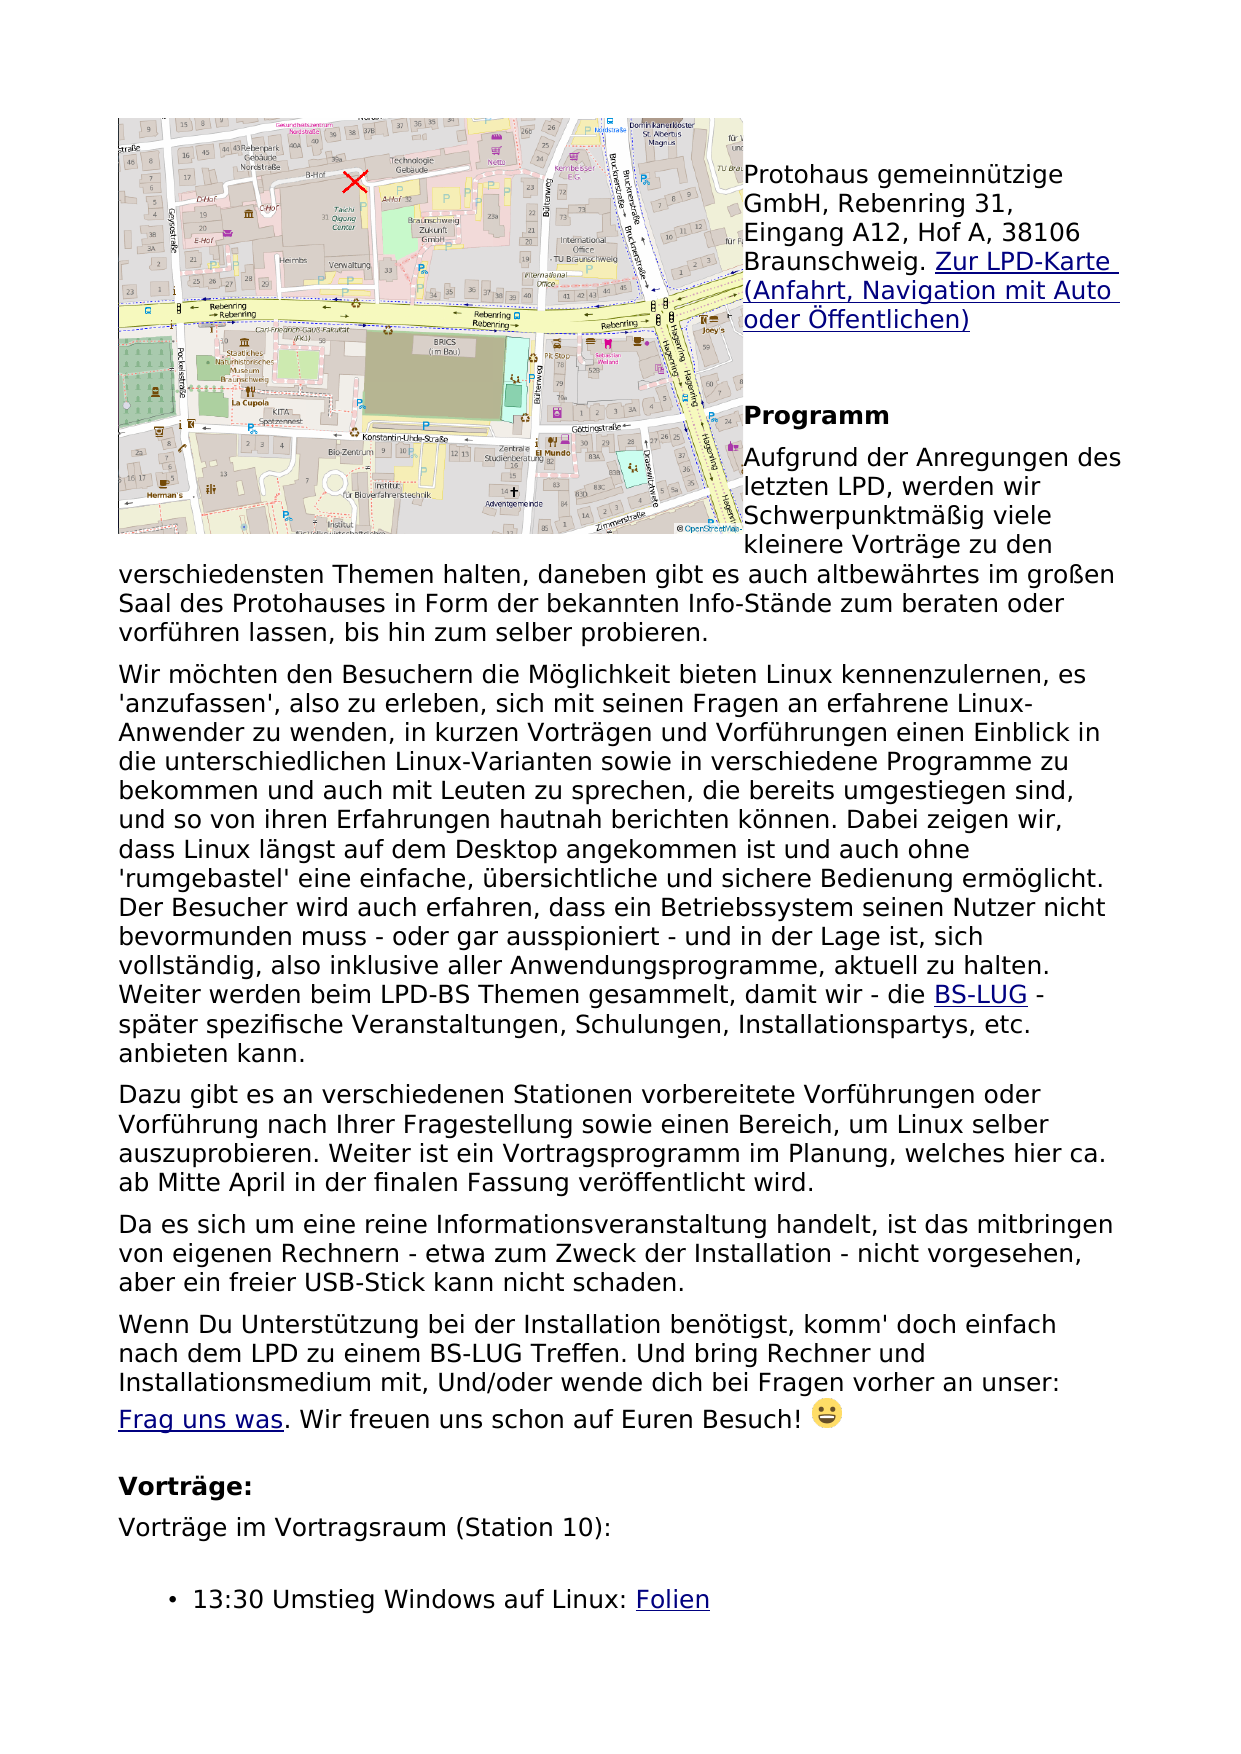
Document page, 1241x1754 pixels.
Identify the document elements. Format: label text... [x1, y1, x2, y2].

text Vorträge im Vortragsraum (Station 10): [118, 1514, 1122, 1543]
text Aufgrund der Anregungen des letzten LPD, werden wir Schwerpunktmäßig viele kleinere Vorträge zu den verschiedensten Themen halten, daneben gibt es auch altbewährtes im großen Saal des Protohauses in Form der bekannten Info-Stände zum beraten oder vorführen lassen, bis hin zum selber probieren. [118, 443, 1122, 647]
subtitle Vorträge: [118, 1472, 1122, 1501]
subtitle Programm [744, 401, 1122, 431]
text Protohaus gemeinnützige GmbH, Rebenring 31, Eingang A12, Hof A, 38106 Braunschweig. Zur LPD-Karte (Anfahrt, Navigation mit Auto oder Öffentlichen) [744, 160, 1122, 364]
text Wenn Du Unterstützung bei der Installation benötigst, komm' doch einfach nach dem LPD zu einem BS-LUG Treffen. Und bring Rechner und Installationsmedium mit, Und/oder wende dich bei Fragen vorher an unser: Frag uns was. Wir freuen uns schon auf Euren Besuch! [118, 1310, 1122, 1434]
list 13:30 Umstieg Windows auf Linux: Folien [177, 1585, 1122, 1614]
picture [811, 1397, 843, 1429]
text Dazu gibt es an verschiedenen Stationen vorbereitete Vorführungen oder Vorführung nach Ihrer Fragestellung sowie einen Bereich, um Linux selber auszuprobieren. Weiter ist ein Vortragsprogramm im Planung, welches hier ca. ab Mitte April in der finalen Fassung veröffentlicht wird. [118, 1081, 1122, 1197]
text Wir möchten den Besuchern die Möglichkeit bieten Linux kennenzulernen, es 'anzufassen', also zu erleben, sich mit seinen Fragen an erfahrene Linux-Anwender zu wenden, in kurzen Vorträgen und Vorführungen einen Einblick in die unterschiedlichen Linux-Varianten sowie in verschiedene Programme zu bekommen und auch mit Leuten zu sprechen, die bereits umgestiegen sind, und so von ihren Erfahrungen hautnah berichten können. Dabei zeigen wir, dass Linux längst auf dem Desktop angekommen ist und auch ohne 'rumgebastel' eine einfache, übersichtliche und sichere Bedienung ermöglicht. Der Besucher wird auch erfahren, dass ein Betriebssystem seinen Nutzer nicht bevormunden muss - oder gar ausspioniert - und in der Lage ist, sich vollständig, also inklusive aller Anwendungsprogramme, aktuell zu halten. Weiter werden beim LPD-BS Themen gesammelt, damit wir - die BS-LUG - später spezifische Veranstaltungen, Schulungen, Installationspartys, etc. anbieten kann. [118, 660, 1122, 1068]
text Da es sich um eine reine Informationsveranstaltung handelt, ist das mitbringen von eigenen Rechnern - etwa zum Zweck der Installation - nicht vorgesehen, aber ein freier USB-Stick kann nicht schaden. [118, 1210, 1122, 1297]
picture [118, 118, 744, 534]
